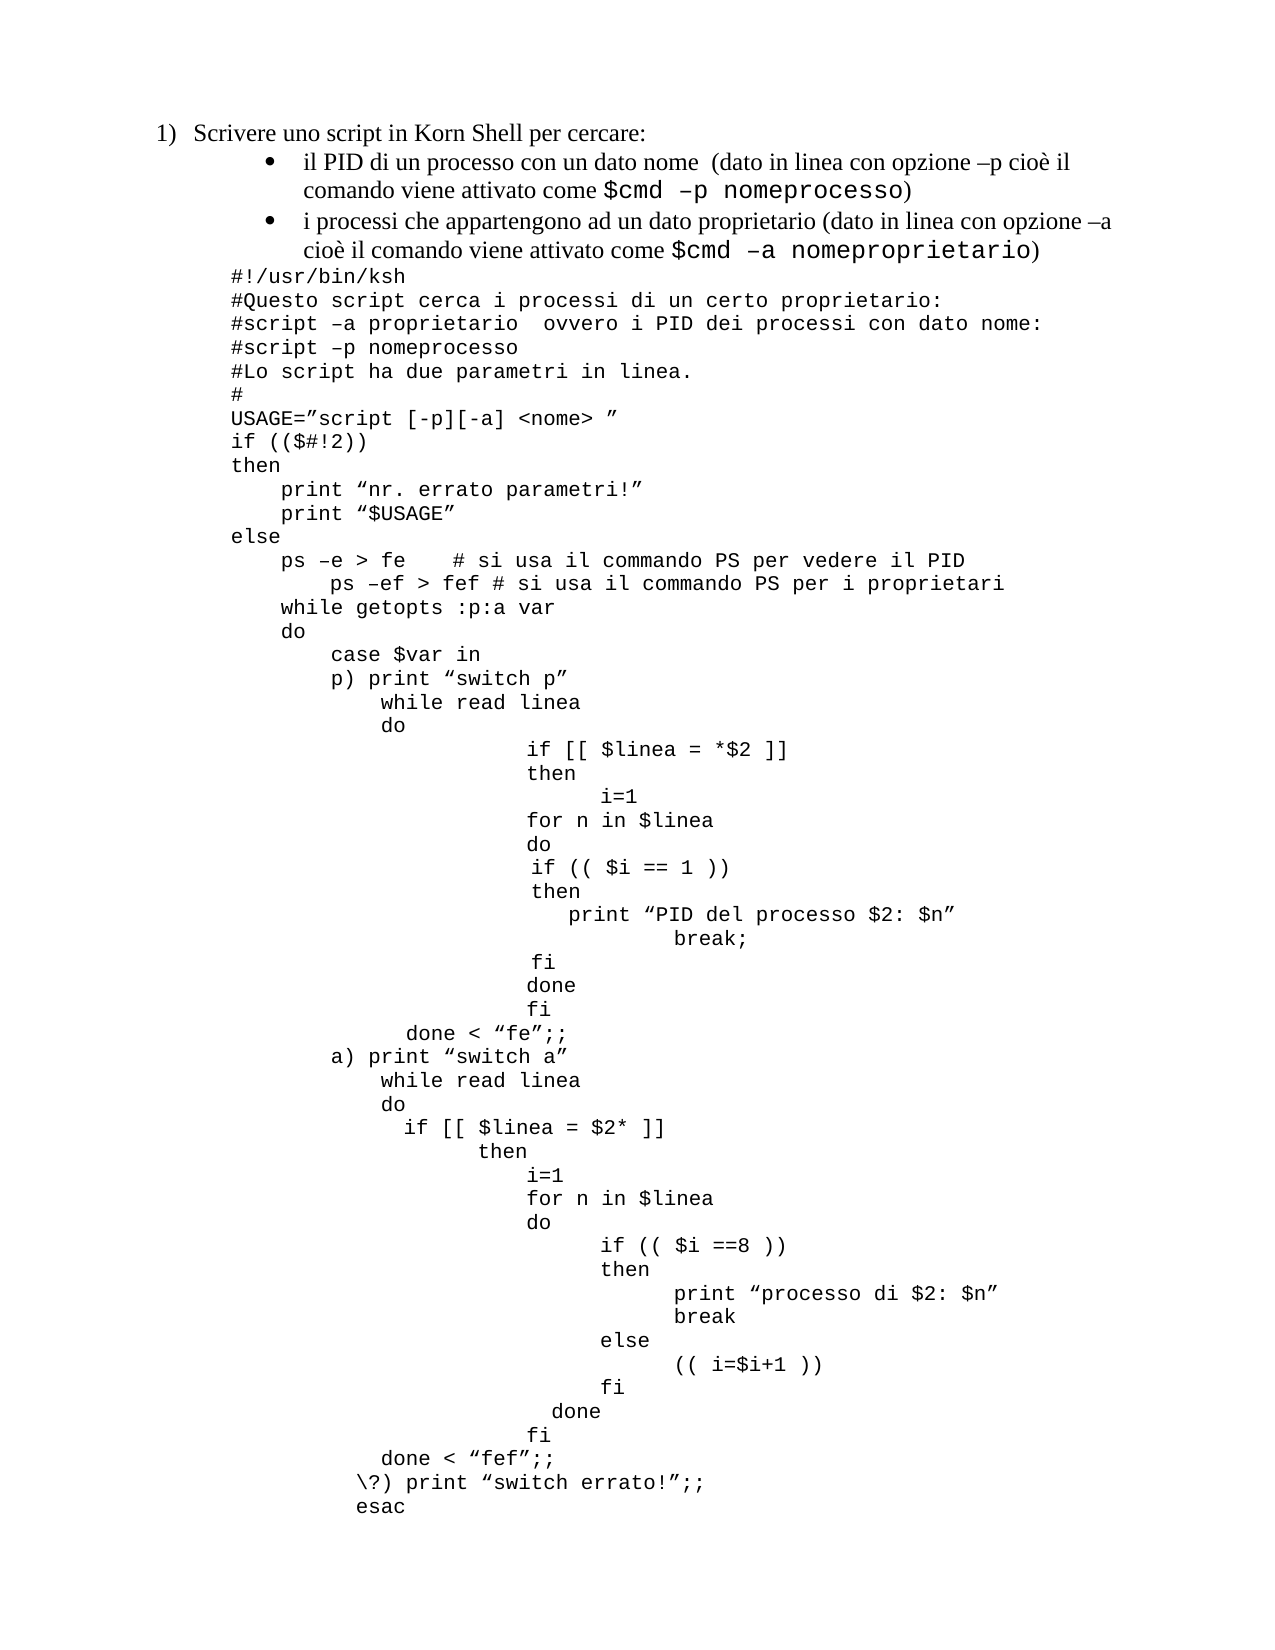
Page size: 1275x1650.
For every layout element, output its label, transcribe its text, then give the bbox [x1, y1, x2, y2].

text a) print “switch a” [231, 1046, 1157, 1070]
text break; [231, 928, 1157, 952]
text if (( $i ==8 )) [231, 1236, 1157, 1259]
text esac [231, 1496, 1157, 1519]
text do [231, 621, 1157, 644]
text then [231, 1141, 1157, 1164]
text fi [231, 1425, 1157, 1448]
text case $var in [231, 644, 1157, 668]
text then [231, 763, 1157, 786]
text done < “fe”;; [231, 1023, 1157, 1046]
text if (($#!2)) [231, 432, 1157, 455]
text #Questo script cerca i processi di un certo proprietario: [231, 290, 1157, 313]
text while getopts :p:a var [231, 597, 1157, 621]
text then [231, 881, 1157, 904]
text done [231, 975, 1157, 999]
text do [231, 833, 1157, 857]
list il PID di un processo con un dato nome (dato in linea con opzione –p cioè il comando viene attivato come $cmd –p nomeprocesso) [266, 147, 1157, 206]
text USAGE=”script [-p][-a] <nome> ” [231, 408, 1157, 432]
text for n in $linea [231, 1188, 1157, 1212]
text # [231, 384, 1157, 408]
text then [231, 1259, 1157, 1283]
text while read linea [231, 692, 1157, 715]
text print “nr. errato parametri!” [231, 479, 1157, 502]
list Scrivere uno script in Korn Shell per cercare: [156, 118, 1157, 147]
text fi [231, 1377, 1157, 1401]
text do [231, 715, 1157, 739]
text i=1 [231, 1164, 1157, 1188]
text fi [231, 952, 1157, 975]
text else [231, 526, 1157, 550]
text fi [231, 999, 1157, 1023]
text break [231, 1306, 1157, 1330]
text \?) print “switch errato!”;; [231, 1472, 1157, 1496]
text do [231, 1212, 1157, 1236]
text print “PID del processo $2: $n” [231, 904, 1157, 928]
text while read linea [231, 1070, 1157, 1094]
text #script –a proprietario ovvero i PID dei processi con dato nome: [231, 313, 1157, 337]
text print “$USAGE” [231, 502, 1157, 526]
text if (( $i == 1 )) [231, 857, 1157, 881]
text p) print “switch p” [231, 668, 1157, 692]
text else [231, 1330, 1157, 1354]
text ps –e > fe # si usa il commando PS per vedere il PID [231, 550, 1157, 573]
text then [231, 455, 1157, 479]
text print “processo di $2: $n” [231, 1283, 1157, 1306]
list i processi che appartengono ad un dato proprietario (dato in linea con opzione –a cioè il comando viene attivato come $cmd –a nomeproprietario) [266, 206, 1157, 266]
text if [[ $linea = $2* ]] [231, 1117, 1157, 1141]
text #!/usr/bin/ksh [231, 266, 1157, 290]
text (( i=$i+1 )) [231, 1354, 1157, 1377]
text for n in $linea [231, 810, 1157, 833]
text do [231, 1094, 1157, 1117]
text done [231, 1401, 1157, 1425]
text if [[ $linea = *$2 ]] [231, 739, 1157, 763]
text #script –p nomeprocesso [231, 337, 1157, 361]
text done < “fef”;; [231, 1448, 1157, 1472]
text #Lo script ha due parametri in linea. [231, 361, 1157, 384]
text ps –ef > fef # si usa il commando PS per i proprietari [231, 573, 1157, 597]
text i=1 [231, 786, 1157, 810]
